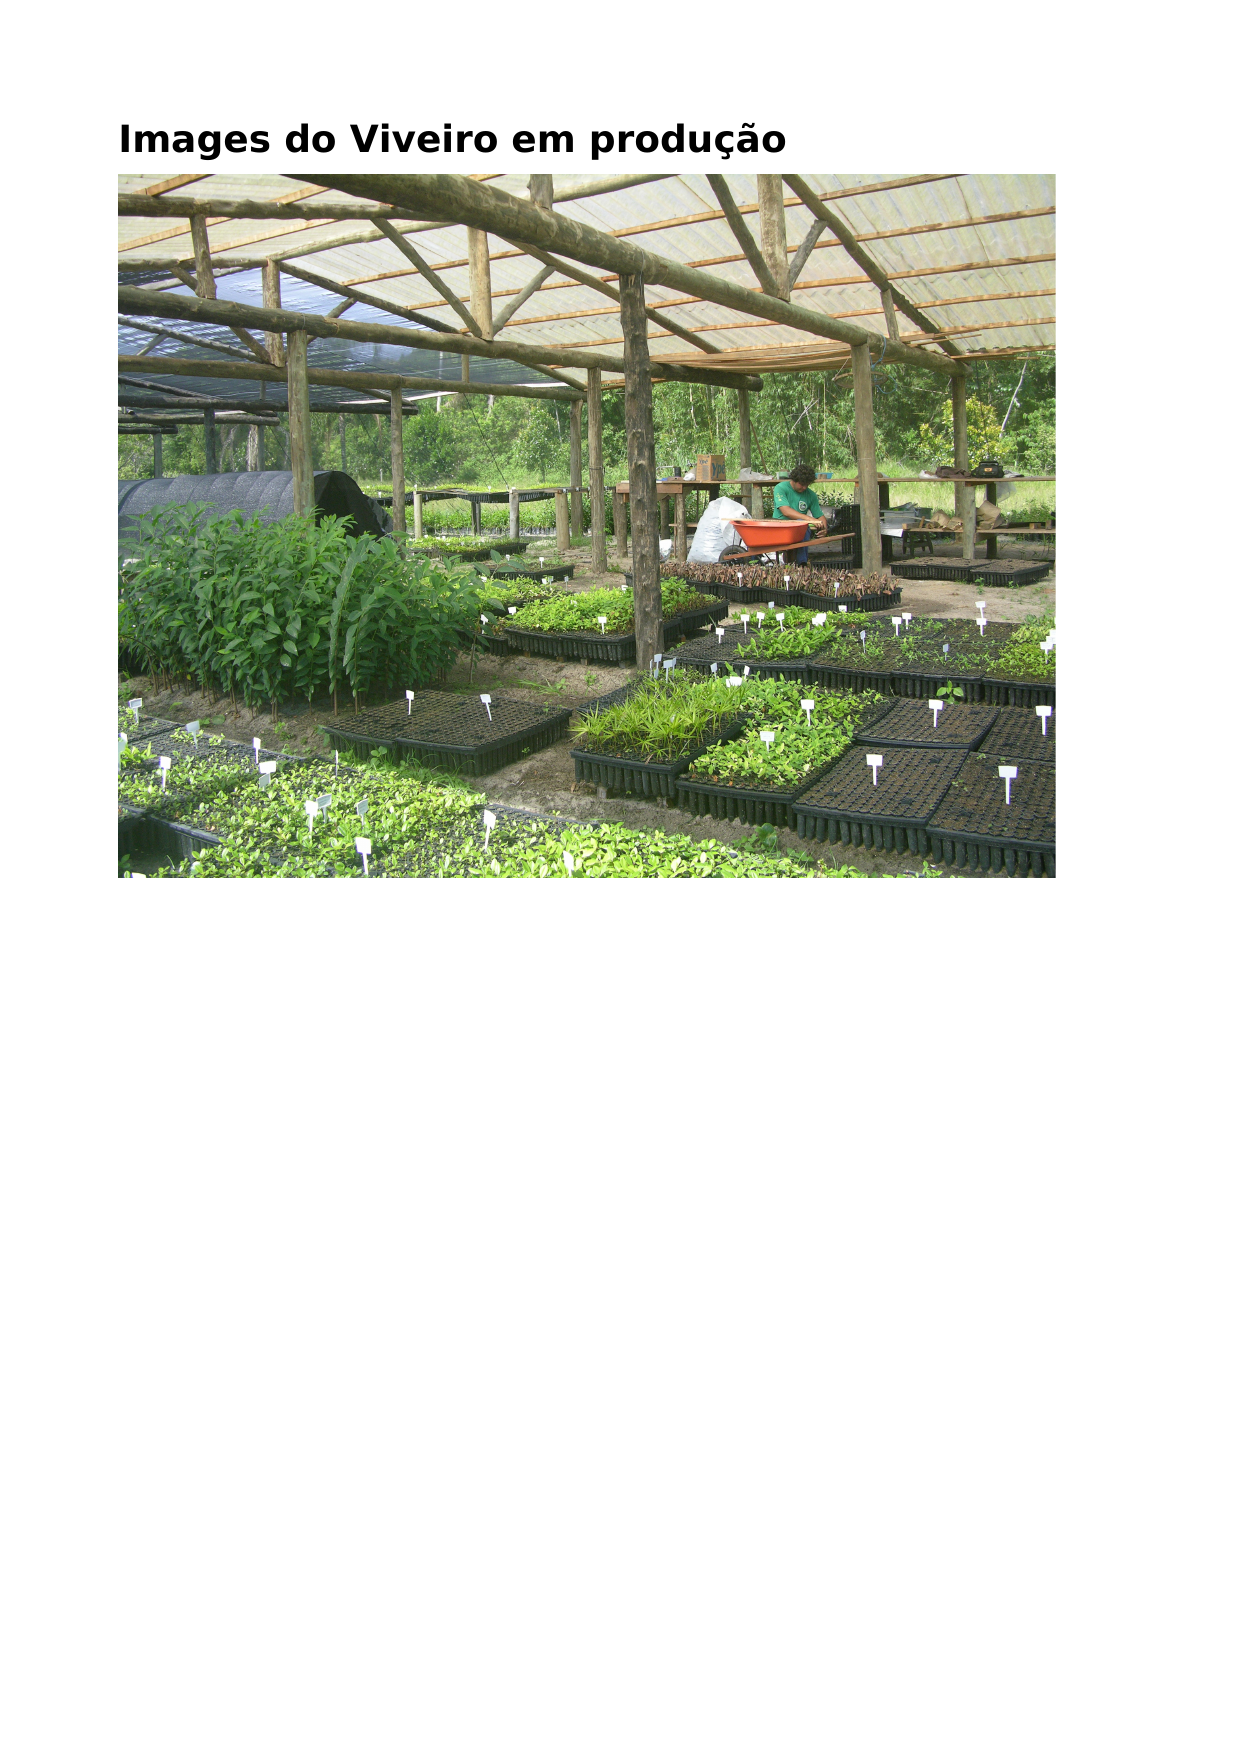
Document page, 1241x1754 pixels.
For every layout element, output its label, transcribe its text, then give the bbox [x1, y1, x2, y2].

subtitle Images do Viveiro em produção [118, 118, 1122, 162]
picture [118, 174, 1056, 878]
